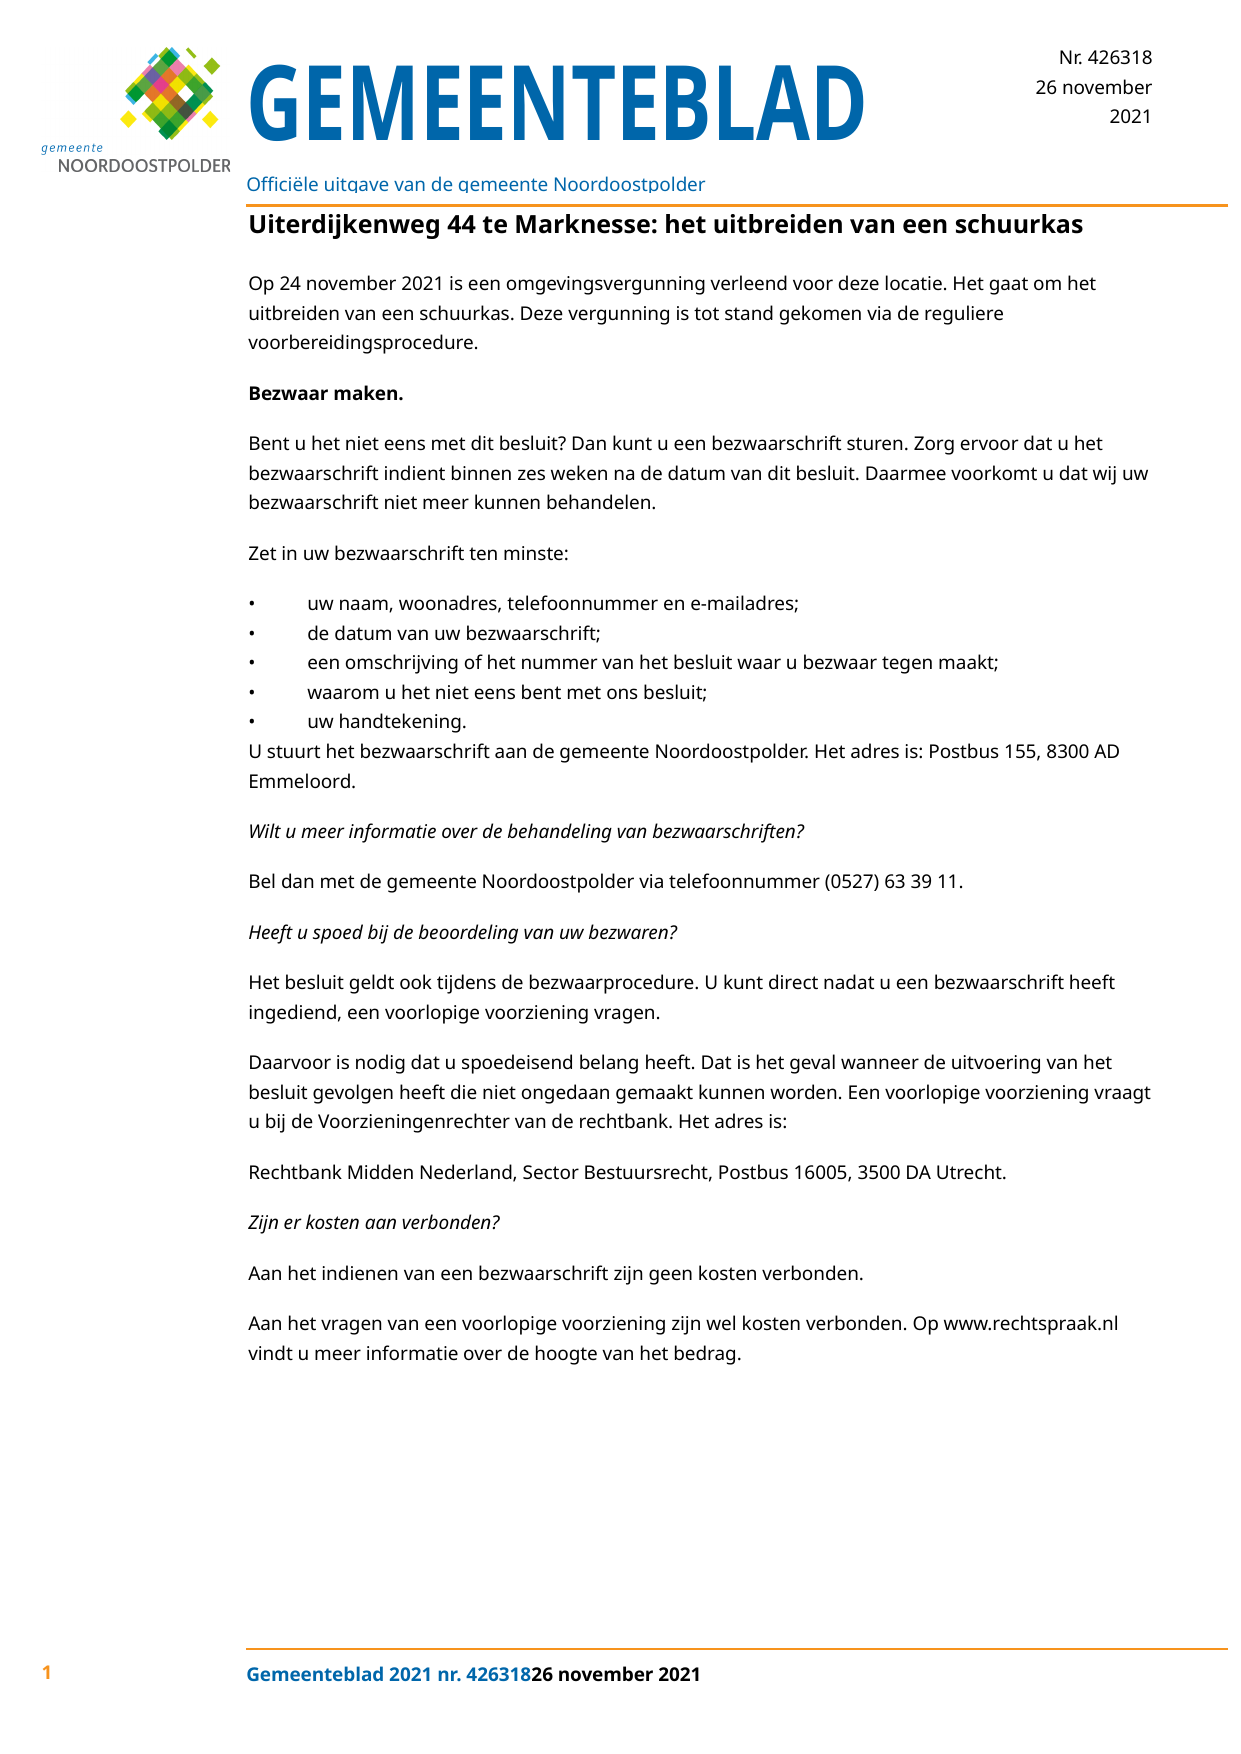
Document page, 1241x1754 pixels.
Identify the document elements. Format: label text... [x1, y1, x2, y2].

text Bezwaar maken. [248, 380, 1152, 406]
text Bent u het niet eens met dit besluit? Dan kunt u een bezwaarschrift sturen. Zorg ervoor dat u het bezwaarschrift indient binnen zes weken na de datum van dit besluit. Daarmee voorkomt u dat wij uw bezwaarschrift niet meer kunnen behandelen. [248, 430, 1152, 515]
list uw naam, woonadres, telefoonnummer en e-mailadres; [248, 590, 1152, 616]
text U stuurt het bezwaarschrift aan de gemeente Noordoostpolder. Het adres is: Postbus 155, 8300 AD Emmeloord. [248, 738, 1152, 793]
text Bel dan met de gemeente Noordoostpolder via telefoonnummer (0527) 63 39 11. [248, 869, 1152, 894]
text Het besluit geldt ook tijdens de bezwaarprocedure. U kunt direct nadat u een bezwaarschrift heeft ingediend, een voorlopige voorziening vragen. [248, 969, 1152, 1025]
text Zet in uw bezwaarschrift ten minste: [248, 540, 1152, 566]
text Aan het indienen van een bezwaarschrift zijn geen kosten verbonden. [248, 1260, 1152, 1286]
text Rechtbank Midden Nederland, Sector Bestuursrecht, Postbus 16005, 3500 DA Utrecht. [248, 1159, 1152, 1185]
text Zijn er kosten aan verbonden? [248, 1209, 1152, 1235]
text Wilt u meer informatie over de behandeling van bezwaarschriften? [248, 818, 1152, 844]
list een omschrijving of het nummer van het besluit waar u bezwaar tegen maakt; [248, 649, 1152, 675]
text Uiterdijkenweg 44 te Marknesse: het uitbreiden van een schuurkas [248, 207, 1152, 241]
text Aan het vragen van een voorlopige voorziening zijn wel kosten verbonden. Op www.rechtspraak.nl vindt u meer informatie over de hoogte van het bedrag. [248, 1310, 1152, 1366]
text Daarvoor is nodig dat u spoedeisend belang heeft. Dat is het geval wanneer de uitvoering van het besluit gevolgen heeft die niet ongedaan gemaakt kunnen worden. Een voorlopige voorziening vraagt u bij de Voorzieningenrechter van de rechtbank. Het adres is: [248, 1049, 1152, 1134]
list uw handtekening. [248, 709, 1152, 734]
text Heeft u spoed bij de beoordeling van uw bezwaren? [248, 919, 1152, 945]
text Op 24 november 2021 is een omgevingsvergunning verleend voor deze locatie. Het gaat om het uitbreiden van een schuurkas. Deze vergunning is tot stand gekomen via de reguliere voorbereidingsprocedure. [248, 270, 1152, 355]
list waarom u het niet eens bent met ons besluit; [248, 679, 1152, 705]
list de datum van uw bezwaarschrift; [248, 620, 1152, 646]
picture [41, 47, 231, 172]
